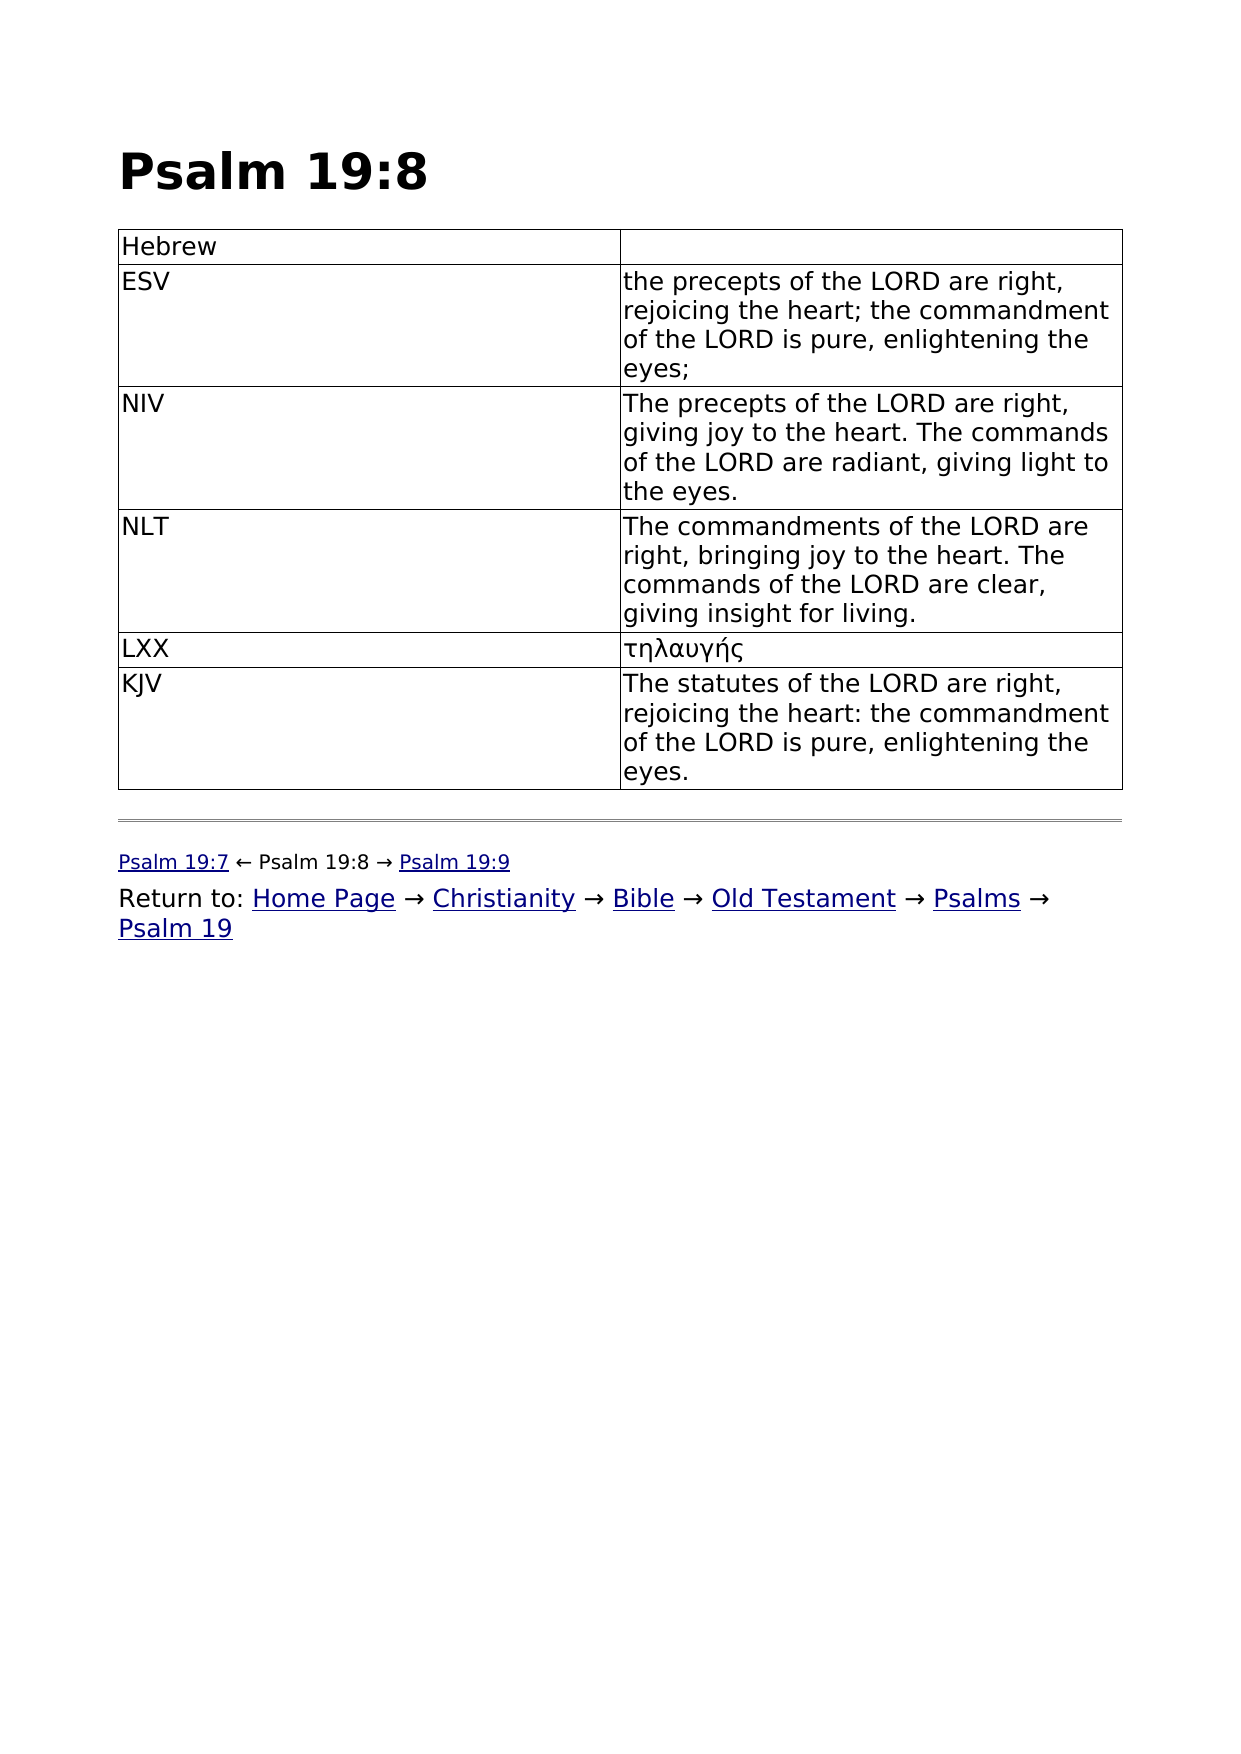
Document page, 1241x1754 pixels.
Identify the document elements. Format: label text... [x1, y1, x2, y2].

table_cell τηλαυγής [621, 633, 1122, 667]
table_cell NIV [119, 387, 620, 509]
table_cell The statutes of the LORD are right, rejoicing the heart: the commandment of the LORD is pure, enlightening the eyes. [621, 668, 1122, 789]
table_cell LXX [119, 633, 620, 667]
subtitle Psalm 19:8 [118, 143, 1122, 201]
table_header [621, 230, 1122, 264]
table_cell ESV [119, 265, 620, 386]
table_header Hebrew [119, 230, 620, 264]
text Return to: Home Page → Christianity → Bible → Old Testament → Psalms → Psalm 19 [118, 884, 1122, 943]
table_cell NLT [119, 510, 620, 632]
table_cell KJV [119, 668, 620, 789]
table_cell The commandments of the LORD are right, bringing joy to the heart. The commands of the LORD are clear, giving insight for living. [621, 510, 1122, 632]
table_cell The precepts of the LORD are right, giving joy to the heart. The commands of the LORD are radiant, giving light to the eyes. [621, 387, 1122, 509]
text Psalm 19:7 ← Psalm 19:8 → Psalm 19:9 [118, 851, 1122, 884]
table_cell the precepts of the LORD are right, rejoicing the heart; the commandment of the LORD is pure, enlightening the eyes; [621, 265, 1122, 386]
